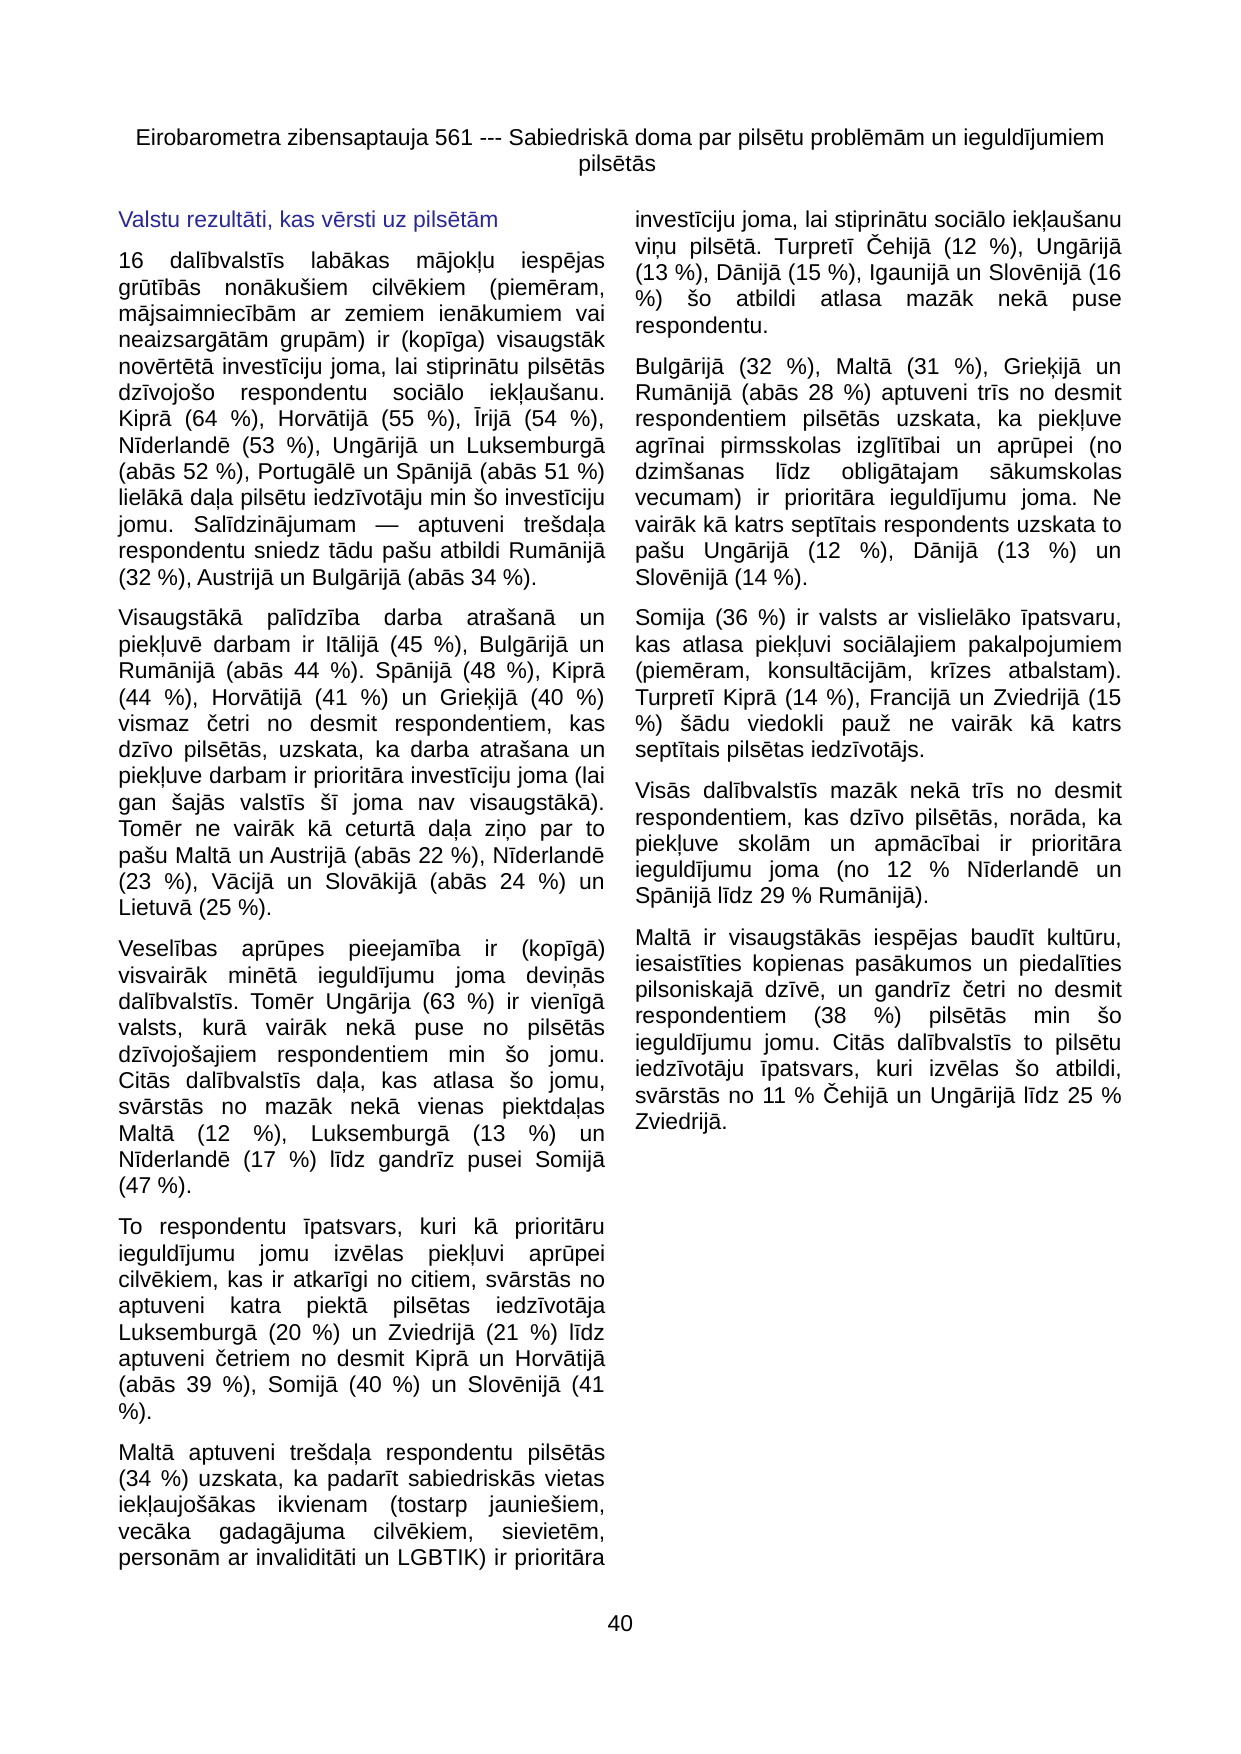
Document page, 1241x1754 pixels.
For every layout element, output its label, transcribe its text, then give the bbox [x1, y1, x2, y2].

text To respondentu īpatsvars, kuri kā prioritāru ieguldījumu jomu izvēlas piekļuvi aprūpei cilvēkiem, kas ir atkarīgi no citiem, svārstās no aptuveni katra piektā pilsētas iedzīvotāja Luksemburgā (20 %) un Zviedrijā (21 %) līdz aptuveni četriem no desmit Kiprā un Horvātijā (abās 39 %), Somijā (40 %) un Slovēnijā (41 %). [118, 1213, 605, 1424]
text Veselības aprūpes pieejamība ir (kopīgā) visvairāk minētā ieguldījumu joma deviņās dalībvalstīs. Tomēr Ungārija (63 %) ir vienīgā valsts, kurā vairāk nekā puse no pilsētās dzīvojošajiem respondentiem min šo jomu. Citās dalībvalstīs daļa, kas atlasa šo jomu, svārstās no mazāk nekā vienas piektdaļas Maltā (12 %), Luksemburgā (13 %) un Nīderlandē (17 %) līdz gandrīz pusei Somijā (47 %). [118, 935, 605, 1199]
text Bulgārijā (32 %), Maltā (31 %), Grieķijā un Rumānijā (abās 28 %) aptuveni trīs no desmit respondentiem pilsētās uzskata, ka piekļuve agrīnai pirmsskolas izglītībai un aprūpei (no dzimšanas līdz obligātajam sākumskolas vecumam) ir prioritāra ieguldījumu joma. Ne vairāk kā katrs septītais respondents uzskata to pašu Ungārijā (12 %), Dānijā (13 %) un Slovēnijā (14 %). [635, 353, 1122, 590]
text Valstu rezultāti, kas vērsti uz pilsētām [118, 206, 605, 233]
text Maltā aptuveni trešdaļa respondentu pilsētās (34 %) uzskata, ka padarīt sabiedriskās vietas iekļaujošākas ikvienam (tostarp jauniešiem, vecāka gadagājuma cilvēkiem, sievietēm, personām ar invaliditāti un LGBTIK) ir prioritāra [118, 1439, 605, 1571]
text Visaugstākā palīdzība darba atrašanā un piekļuvē darbam ir Itālijā (45 %), Bulgārijā un Rumānijā (abās 44 %). Spānijā (48 %), Kiprā (44 %), Horvātijā (41 %) un Grieķijā (40 %) vismaz četri no desmit respondentiem, kas dzīvo pilsētās, uzskata, ka darba atrašana un piekļuve darbam ir prioritāra investīciju joma (lai gan šajās valstīs šī joma nav visaugstākā). Tomēr ne vairāk kā ceturtā daļa ziņo par to pašu Maltā un Austrijā (abās 22 %), Nīderlandē (23 %), Vācijā un Slovākijā (abās 24 %) un Lietuvā (25 %). [118, 604, 605, 921]
text 16 dalībvalstīs labākas mājokļu iespējas grūtībās nonākušiem cilvēkiem (piemēram, mājsaimniecībām ar zemiem ienākumiem vai neaizsargātām grupām) ir (kopīga) visaugstāk novērtētā investīciju joma, lai stiprinātu pilsētās dzīvojošo respondentu sociālo iekļaušanu. Kiprā (64 %), Horvātijā (55 %), Īrijā (54 %), Nīderlandē (53 %), Ungārijā un Luksemburgā (abās 52 %), Portugālē un Spānijā (abās 51 %) lielākā daļa pilsētu iedzīvotāju min šo investīciju jomu. Salīdzinājumam — aptuveni trešdaļa respondentu sniedz tādu pašu atbildi Rumānijā (32 %), Austrijā un Bulgārijā (abās 34 %). [118, 247, 605, 590]
text Visās dalībvalstīs mazāk nekā trīs no desmit respondentiem, kas dzīvo pilsētās, norāda, ka piekļuve skolām un apmācībai ir prioritāra ieguldījumu joma (no 12 % Nīderlandē un Spānijā līdz 29 % Rumānijā). [635, 777, 1122, 909]
text Somija (36 %) ir valsts ar vislielāko īpatsvaru, kas atlasa piekļuvi sociālajiem pakalpojumiem (piemēram, konsultācijām, krīzes atbalstam). Turpretī Kiprā (14 %), Francijā un Zviedrijā (15 %) šādu viedokli pauž ne vairāk kā katrs septītais pilsētas iedzīvotājs. [635, 604, 1122, 762]
text investīciju joma, lai stiprinātu sociālo iekļaušanu viņu pilsētā. Turpretī Čehijā (12 %), Ungārijā (13 %), Dānijā (15 %), Igaunijā un Slovēnijā (16 %) šo atbildi atlasa mazāk nekā puse respondentu. [635, 206, 1122, 338]
text Maltā ir visaugstākās iespējas baudīt kultūru, iesaistīties kopienas pasākumos un piedalīties pilsoniskajā dzīvē, un gandrīz četri no desmit respondentiem (38 %) pilsētās min šo ieguldījumu jomu. Citās dalībvalstīs to pilsētu iedzīvotāju īpatsvars, kuri izvēlas šo atbildi, svārstās no 11 % Čehijā un Ungārijā līdz 25 % Zviedrijā. [635, 923, 1122, 1134]
